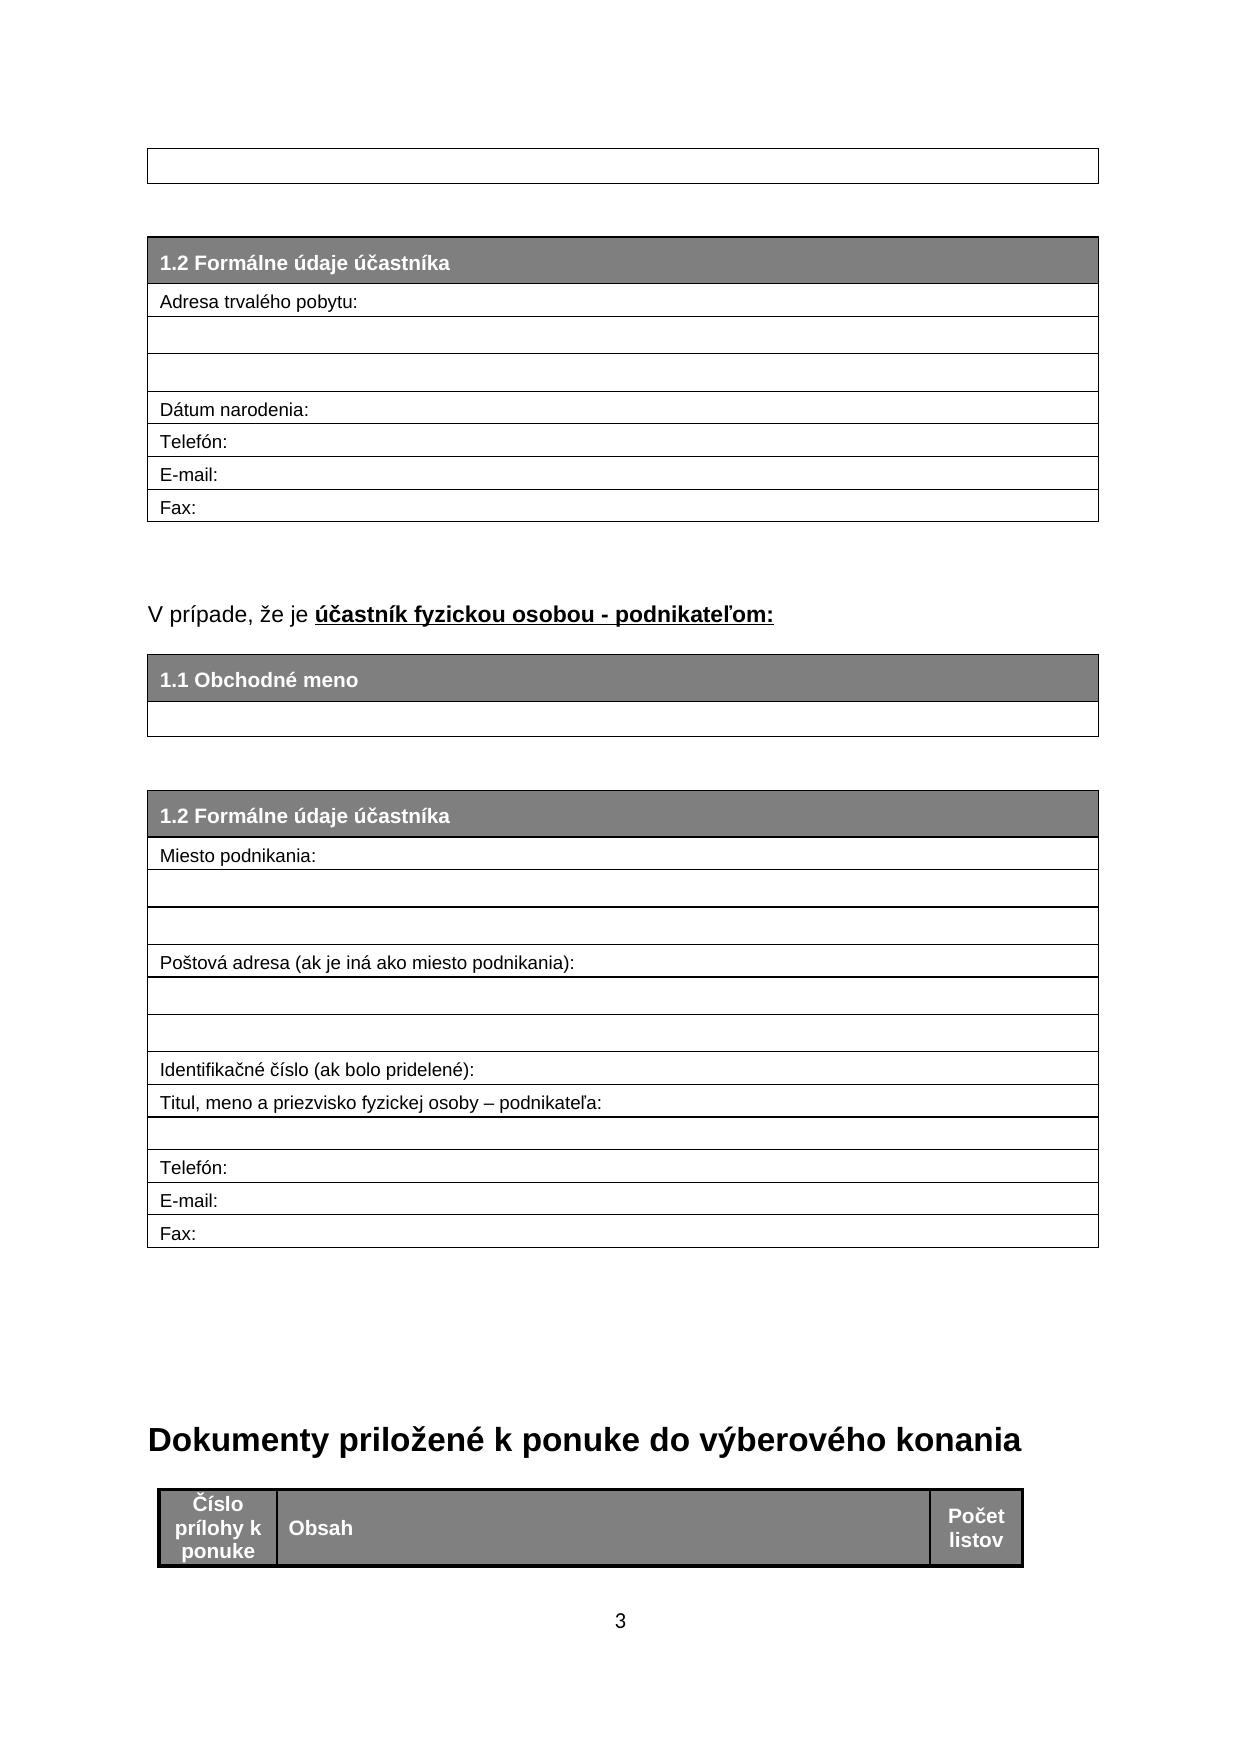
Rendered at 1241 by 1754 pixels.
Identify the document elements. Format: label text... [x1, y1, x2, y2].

table_cell E-mail: [148, 457, 1098, 488]
table_cell E-mail: [148, 1183, 1098, 1214]
table_cell Poštová adresa (ak je iná ako miesto podnikania): [148, 945, 1098, 976]
table_cell Fax: [148, 490, 1098, 521]
table_cell Telefón: [148, 1150, 1098, 1182]
table_cell [148, 870, 1098, 906]
table_cell Telefón: [148, 424, 1098, 456]
table_cell [148, 702, 1098, 736]
table_cell Miesto podnikania: [148, 838, 1098, 869]
table_cell Identifikačné číslo (ak bolo pridelené): [148, 1052, 1098, 1084]
table_header 1.2 Formálne údaje účastníka [148, 791, 1098, 836]
table_cell [148, 1118, 1098, 1149]
table_header Obsah [278, 1491, 929, 1564]
table_cell Titul, meno a priezvisko fyzickej osoby – podnikateľa: [148, 1085, 1098, 1116]
table_cell [148, 1015, 1098, 1051]
table_header Počet listov [931, 1491, 1021, 1564]
table_header Číslo prílohy k ponuke [161, 1491, 276, 1564]
table_cell Fax: [148, 1215, 1098, 1247]
text V prípade, že je účastník fyzickou osobou - podnikateľom: [148, 601, 1093, 627]
table_header 1.2 Formálne údaje účastníka [148, 238, 1098, 283]
table_cell [148, 317, 1098, 353]
table_cell [148, 978, 1098, 1014]
table_cell [148, 908, 1098, 944]
table_header 1.1 Obchodné meno [148, 655, 1098, 701]
table_cell [148, 149, 1098, 183]
table_cell Dátum narodenia: [148, 392, 1098, 423]
table_cell [148, 354, 1098, 391]
text Dokumenty priložené k ponuke do výberového konania [148, 1420, 1093, 1459]
table_cell Adresa trvalého pobytu: [148, 284, 1098, 316]
